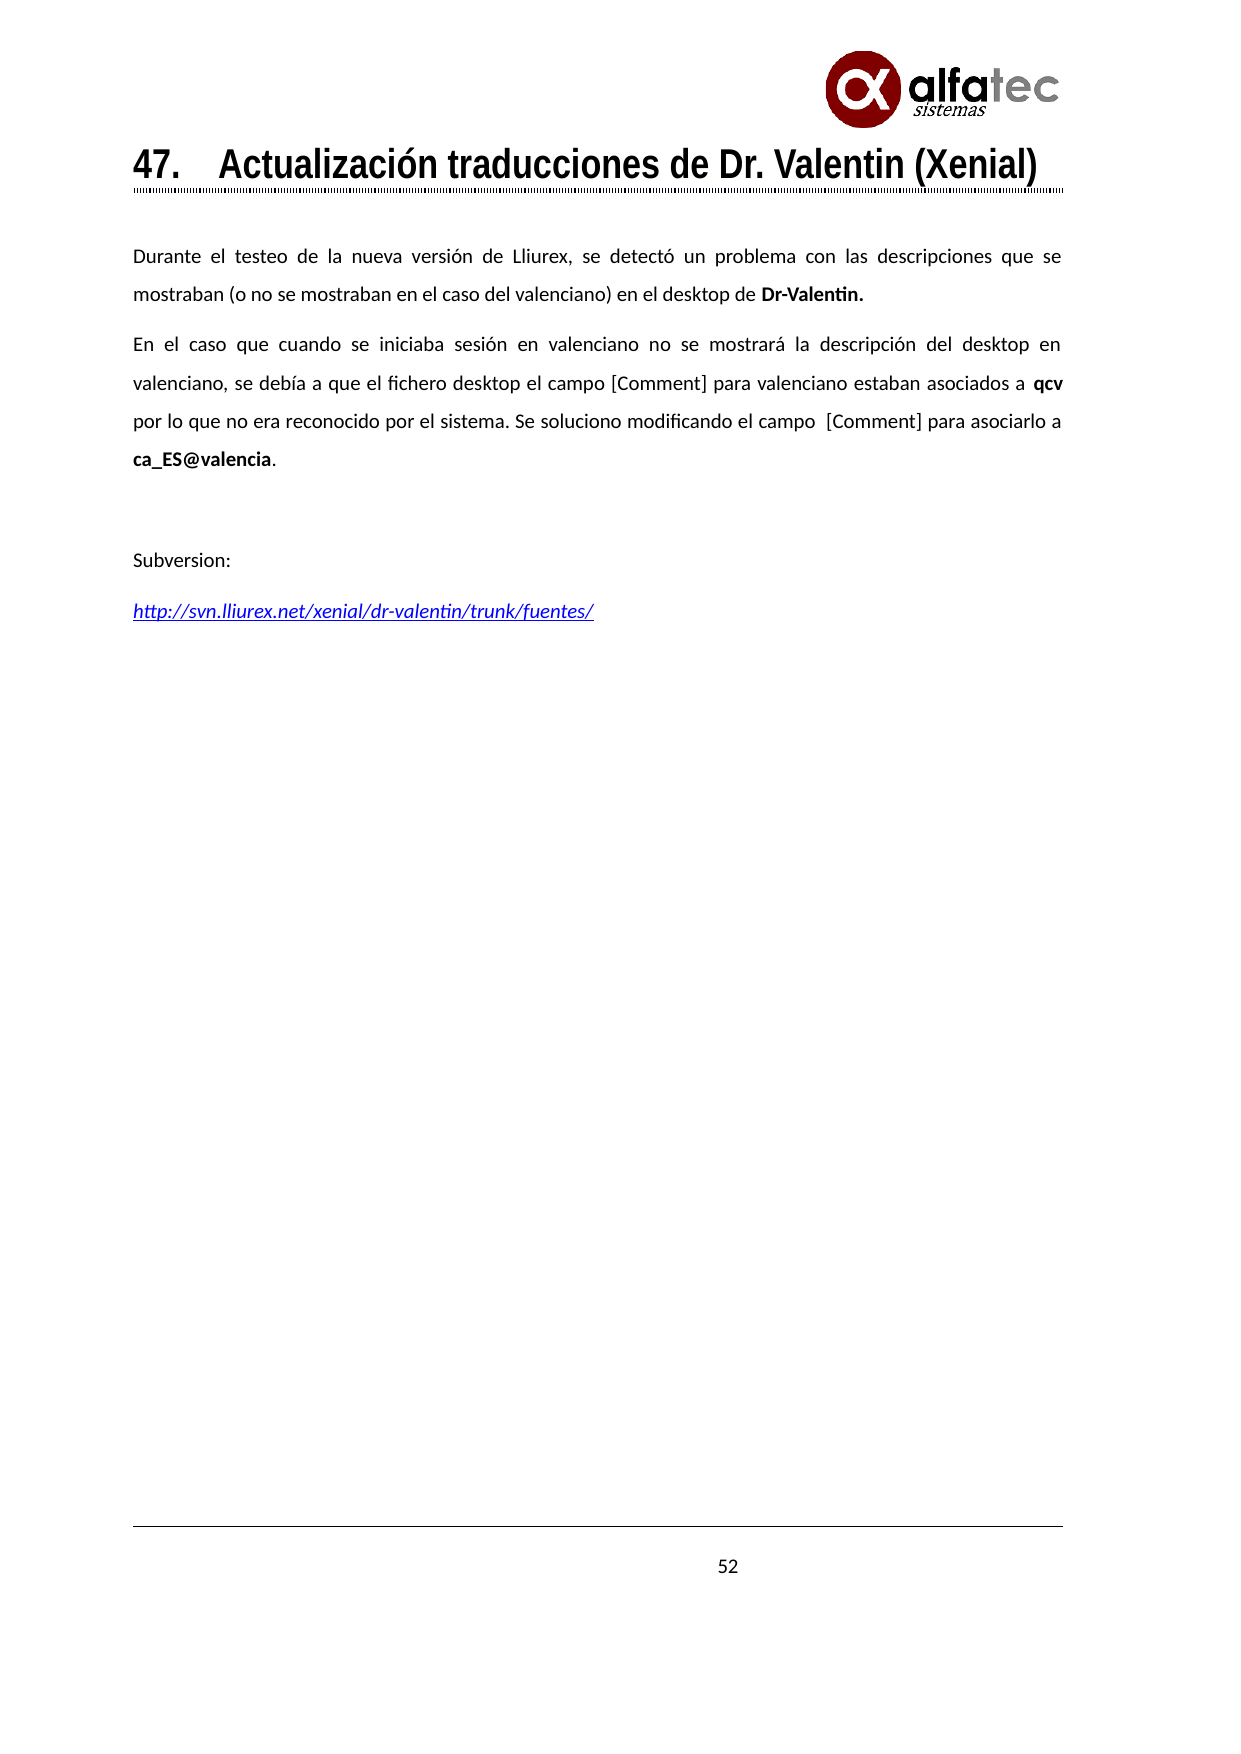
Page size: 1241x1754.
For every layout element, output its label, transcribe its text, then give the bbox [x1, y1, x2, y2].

text Durante el testeo de la nueva versión de Lliurex, se detectó un problema con las descripciones que se mostraban (o no se mostraban en el caso del valenciano) en el desktop de Dr-Valentin. [133, 243, 1063, 306]
text http://svn.lliurex.net/xenial/dr-valentin/trunk/fuentes/ [133, 598, 1063, 623]
picture [825, 51, 1061, 128]
subtitle Actualización traducciones de Dr. Valentin (Xenial) [133, 148, 1063, 193]
text Subversion: [133, 547, 1063, 573]
text En el caso que cuando se iniciaba sesión en valenciano no se mostrará la descripción del desktop en valenciano, se debía a que el fichero desktop el campo [Comment] para valenciano estaban asociados a qcv por lo que no era reconocido por el sistema. Se soluciono modificando el campo [Comment] para asociarlo a ca_ES@valencia. [133, 332, 1063, 471]
